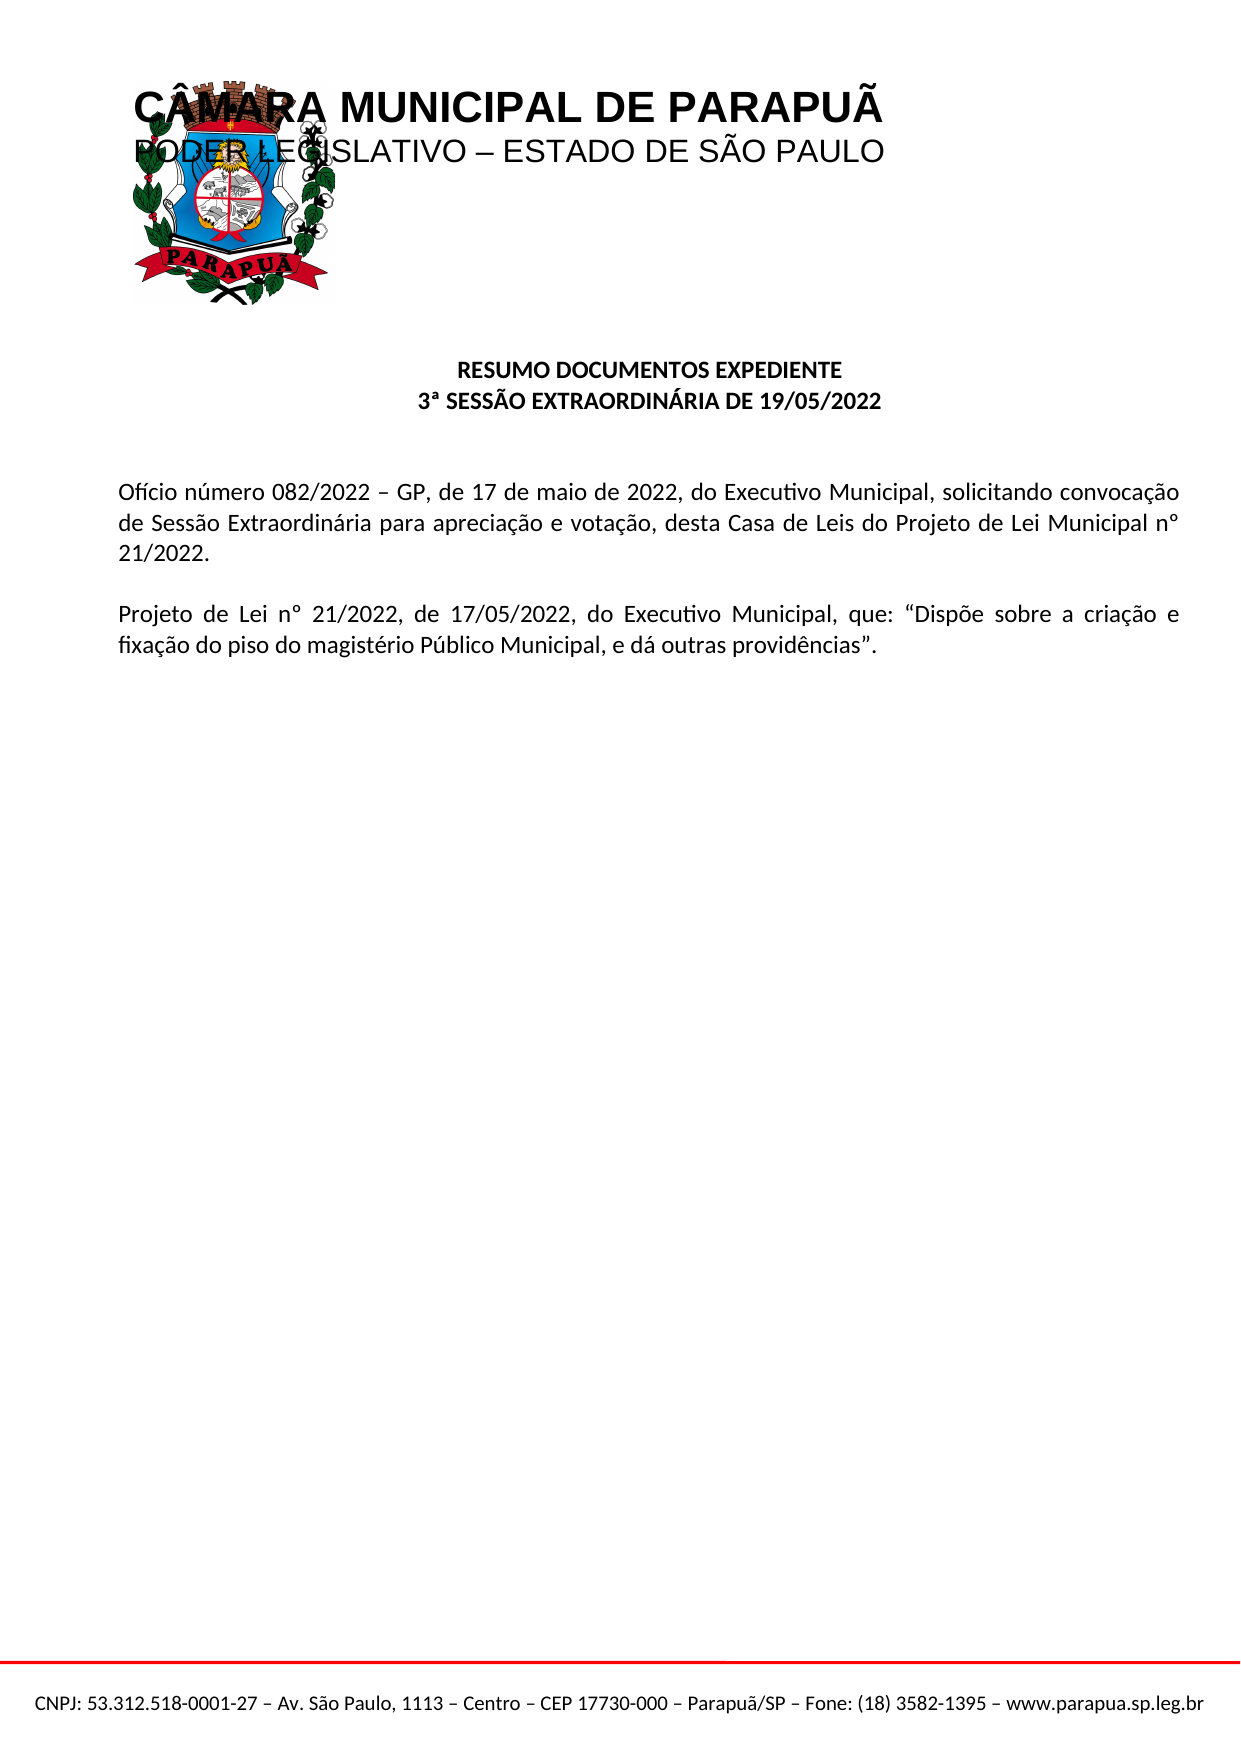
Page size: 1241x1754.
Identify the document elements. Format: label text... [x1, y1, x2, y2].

text Ofício número 082/2022 – GP, de 17 de maio de 2022, do Executivo Municipal, solicitando convocação de Sessão Extraordinária para apreciação e votação, desta Casa de Leis do Projeto de Lei Municipal nº 21/2022. [118, 476, 1181, 568]
text 3ª SESSÃO EXTRAORDINÁRIA DE 19/05/2022 [118, 385, 1181, 415]
text Projeto de Lei nº 21/2022, de 17/05/2022, do Executivo Municipal, que: “Dispõe sobre a criação e fixação do piso do magistério Público Municipal, e dá outras providências”. [118, 598, 1181, 659]
text RESUMO DOCUMENTOS EXPEDIENTE [118, 354, 1181, 385]
picture [133, 81, 336, 305]
